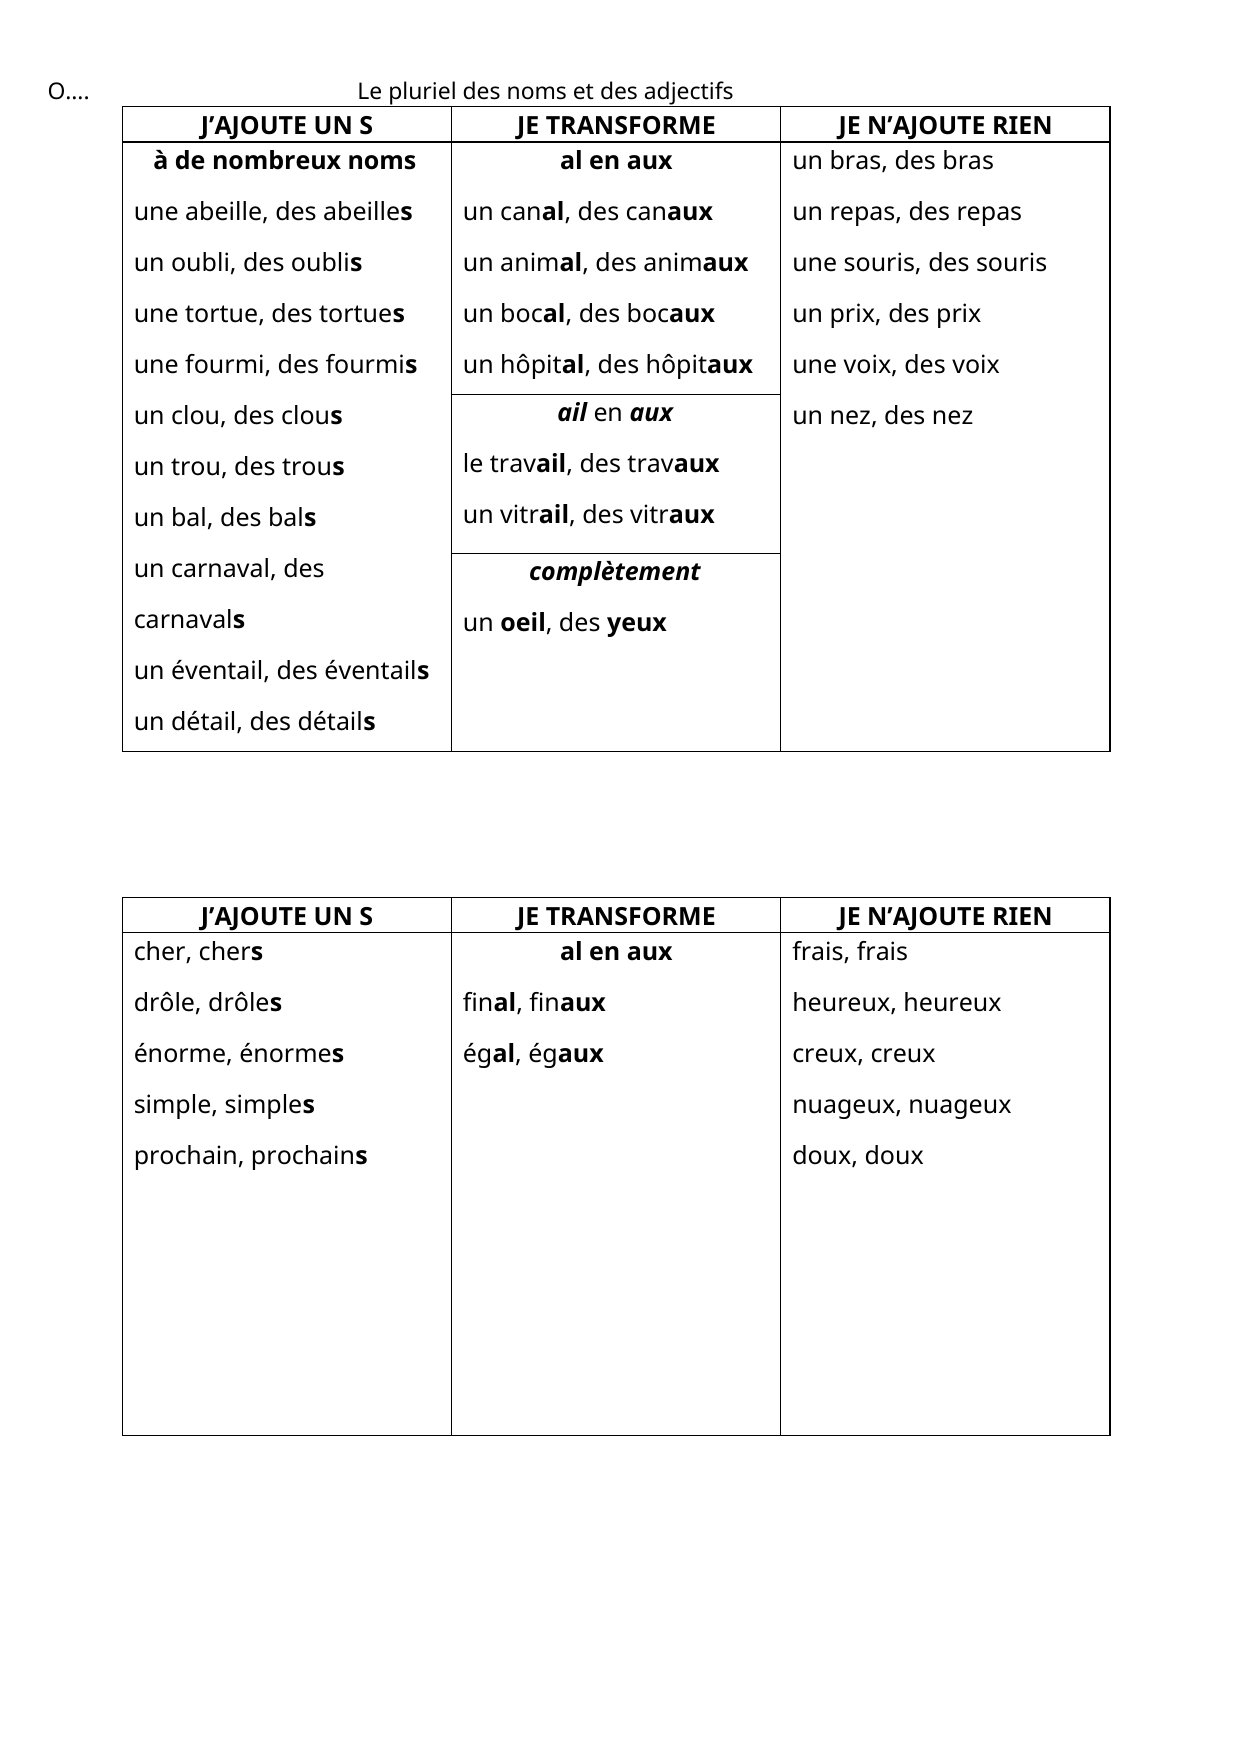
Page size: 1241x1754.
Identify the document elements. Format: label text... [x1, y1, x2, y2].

table_cell à de nombreux noms une abeille, des abeilles un oubli, des oublis une tortue, des tortues une fourmi, des fourmis un clou, des clous un trou, des trous un bal, des bals un carnaval, des carnavals un éventail, des éventails un détail, des détails [123, 143, 451, 751]
table_header J’AJOUTE UN S [123, 107, 451, 141]
table_cell al en aux final, finaux égal, égaux [452, 933, 780, 1434]
table_header JE N’AJOUTE RIEN [781, 898, 1109, 932]
table_cell complètement un oeil, des yeux [452, 554, 780, 751]
text J’AJOUTE [47, 752, 1211, 776]
table_header JE TRANSFORME [452, 898, 780, 932]
table_cell cher, chers drôle, drôles énorme, énormes simple, simples prochain, prochains [123, 933, 451, 1434]
table_cell frais, frais heureux, heureux creux, creux nuageux, nuageux doux, doux [781, 933, 1109, 1434]
table_cell al en aux un canal, des canaux un animal, des animaux un bocal, des bocaux un hôpital, des hôpitaux [452, 143, 780, 394]
text UN S JE TRANSFORME JE N’AJOUTE RIEN [47, 873, 1211, 897]
table_header JE TRANSFORME [452, 107, 780, 141]
table_header J’AJOUTE UN S [123, 898, 451, 932]
table_cell un bras, des bras un repas, des repas une souris, des souris un prix, des prix une voix, des voix un nez, des nez [781, 143, 1109, 751]
table_header JE N’AJOUTE RIEN [781, 107, 1109, 141]
table_cell ail en aux le travail, des travaux un vitrail, des vitraux [452, 395, 780, 553]
